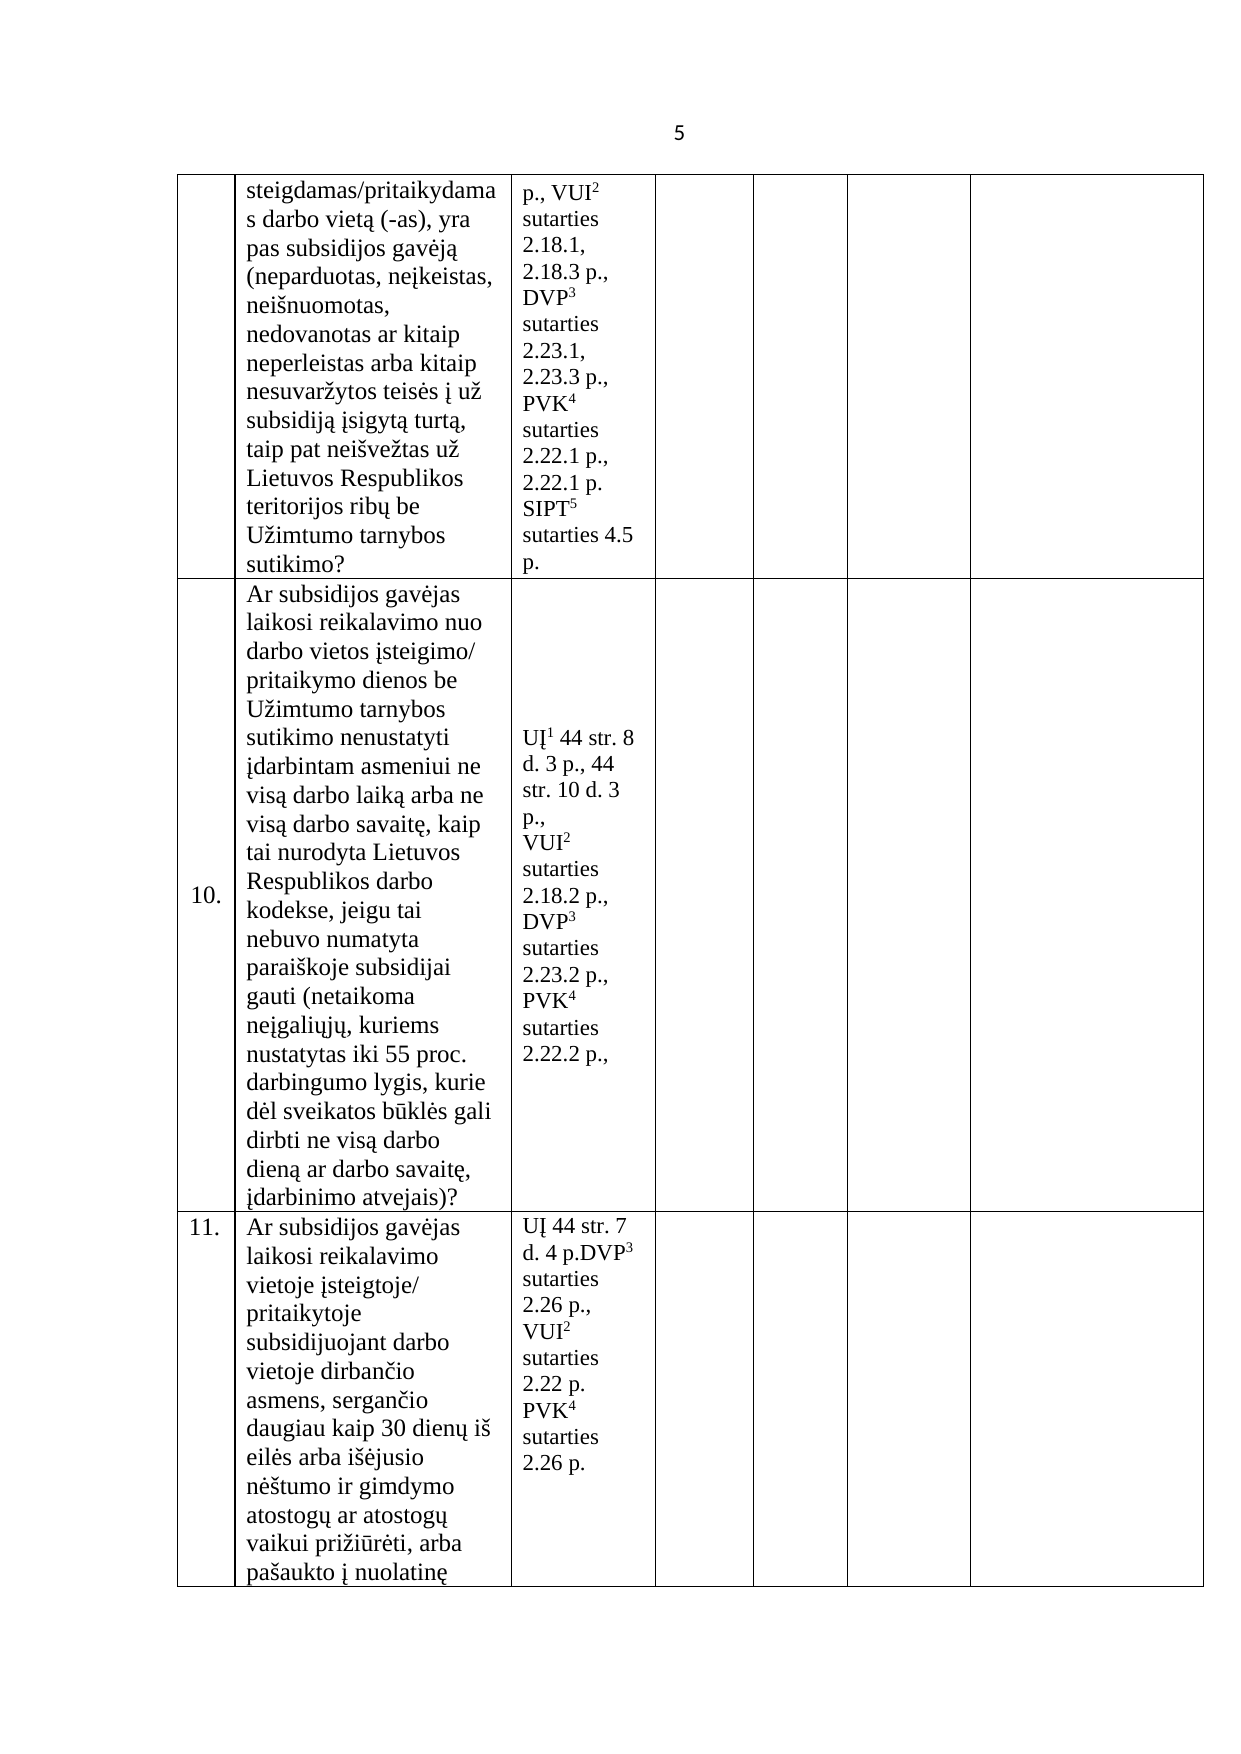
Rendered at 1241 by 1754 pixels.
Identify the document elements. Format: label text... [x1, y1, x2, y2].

table_cell Ar subsidijos gavėjas laikosi reikalavimo nuo darbo vietos įsteigimo/ pritaikymo dienos be Užimtumo tarnybos sutikimo nenustatyti įdarbintam asmeniui ne visą darbo laiką arba ne visą darbo savaitę, kaip tai nurodyta Lietuvos Respublikos darbo kodekse, jeigu tai nebuvo numatyta paraiškoje subsidijai gauti (netaikoma neįgaliųjų, kuriems nustatytas iki 55 proc. darbingumo lygis, kurie dėl sveikatos būklės gali dirbti ne visą darbo dieną ar darbo savaitę, įdarbinimo atvejais)? [236, 579, 511, 1211]
table_cell UĮ 44 str. 7 d. 4 p.DVP3 sutarties 2.26 p., VUI2 sutarties 2.22 p. PVK4 sutarties 2.26 p. [512, 1212, 655, 1586]
table_cell [754, 1212, 847, 1586]
table_cell [971, 1212, 1203, 1586]
table_cell [754, 579, 847, 1211]
table_cell [656, 1212, 753, 1586]
table_cell p., VUI2 sutarties 2.18.1, 2.18.3 p., DVP3 sutarties 2.23.1, 2.23.3 p., PVK4 sutarties 2.22.1 p., 2.22.1 p. SIPT5 sutarties 4.5 p. [512, 175, 655, 578]
table_cell UĮ1 44 str. 8 d. 3 p., 44 str. 10 d. 3 p., VUI2 sutarties 2.18.2 p., DVP3 sutarties 2.23.2 p., PVK4 sutarties 2.22.2 p., [512, 579, 655, 1211]
table_cell [656, 579, 753, 1211]
table_cell [848, 579, 970, 1211]
table_cell [848, 175, 970, 578]
table_cell [848, 1212, 970, 1586]
table_cell [656, 175, 753, 578]
table_cell 11. [178, 1212, 234, 1586]
table_cell 10. [178, 579, 234, 1211]
table_cell [971, 579, 1203, 1211]
table_cell Ar subsidijos gavėjas laikosi reikalavimo vietoje įsteigtoje/ pritaikytoje subsidijuojant darbo vietoje dirbančio asmens, sergančio daugiau kaip 30 dienų iš eilės arba išėjusio nėštumo ir gimdymo atostogų ar atostogų vaikui prižiūrėti, arba pašaukto į nuolatinę [236, 1212, 511, 1586]
table_cell steigdamas/pritaikydamas darbo vietą (-as), yra pas subsidijos gavėją (neparduotas, neįkeistas, neišnuomotas, nedovanotas ar kitaip neperleistas arba kitaip nesuvaržytos teisės į už subsidiją įsigytą turtą, taip pat neišvežtas už Lietuvos Respublikos teritorijos ribų be Užimtumo tarnybos sutikimo? [236, 175, 511, 578]
table_cell [178, 175, 234, 578]
table_cell [754, 175, 847, 578]
table_cell [971, 175, 1203, 578]
